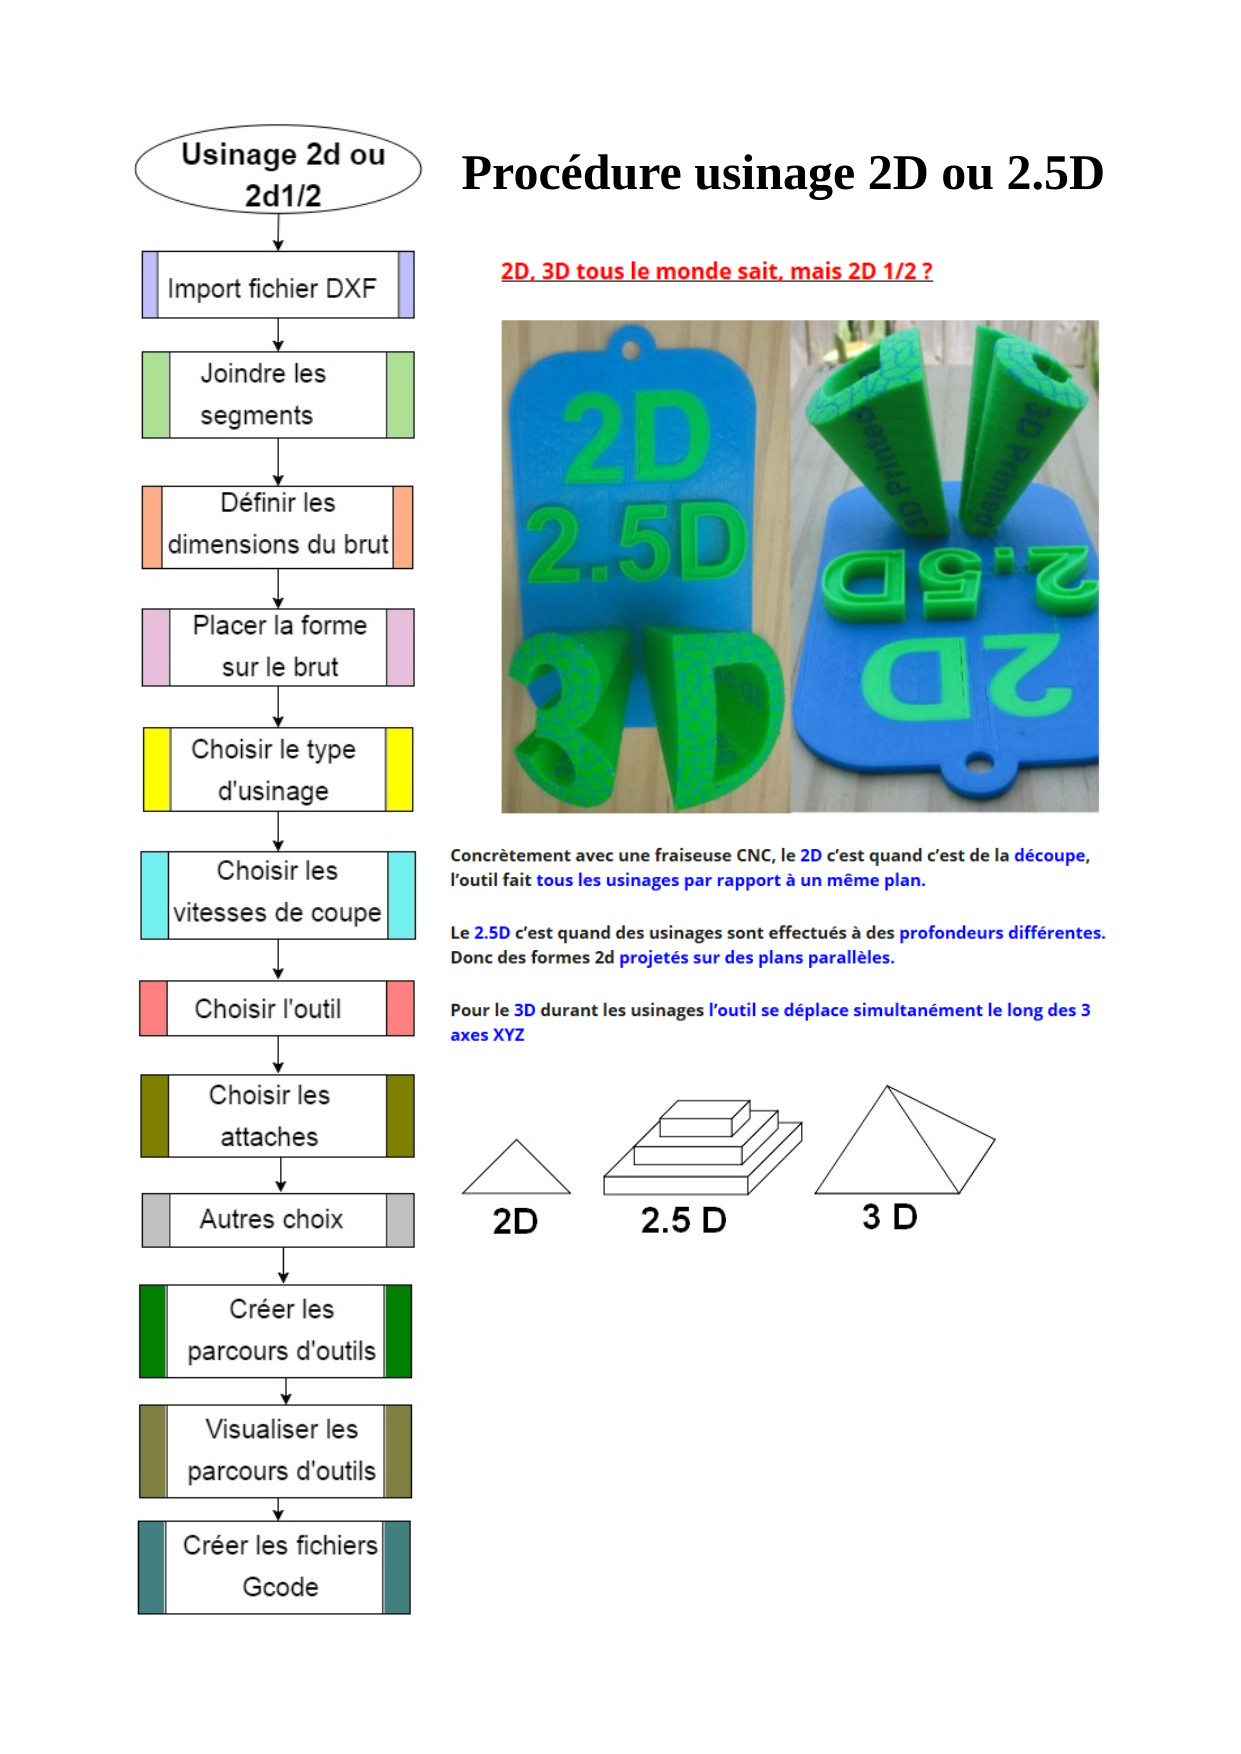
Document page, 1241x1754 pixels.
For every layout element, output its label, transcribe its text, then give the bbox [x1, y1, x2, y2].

subtitle Procédure usinage 2D ou 2.5D [424, 143, 1122, 201]
picture [134, 123, 424, 1616]
picture [495, 256, 1106, 819]
picture [443, 839, 1109, 1245]
subtitle [118, 143, 134, 201]
